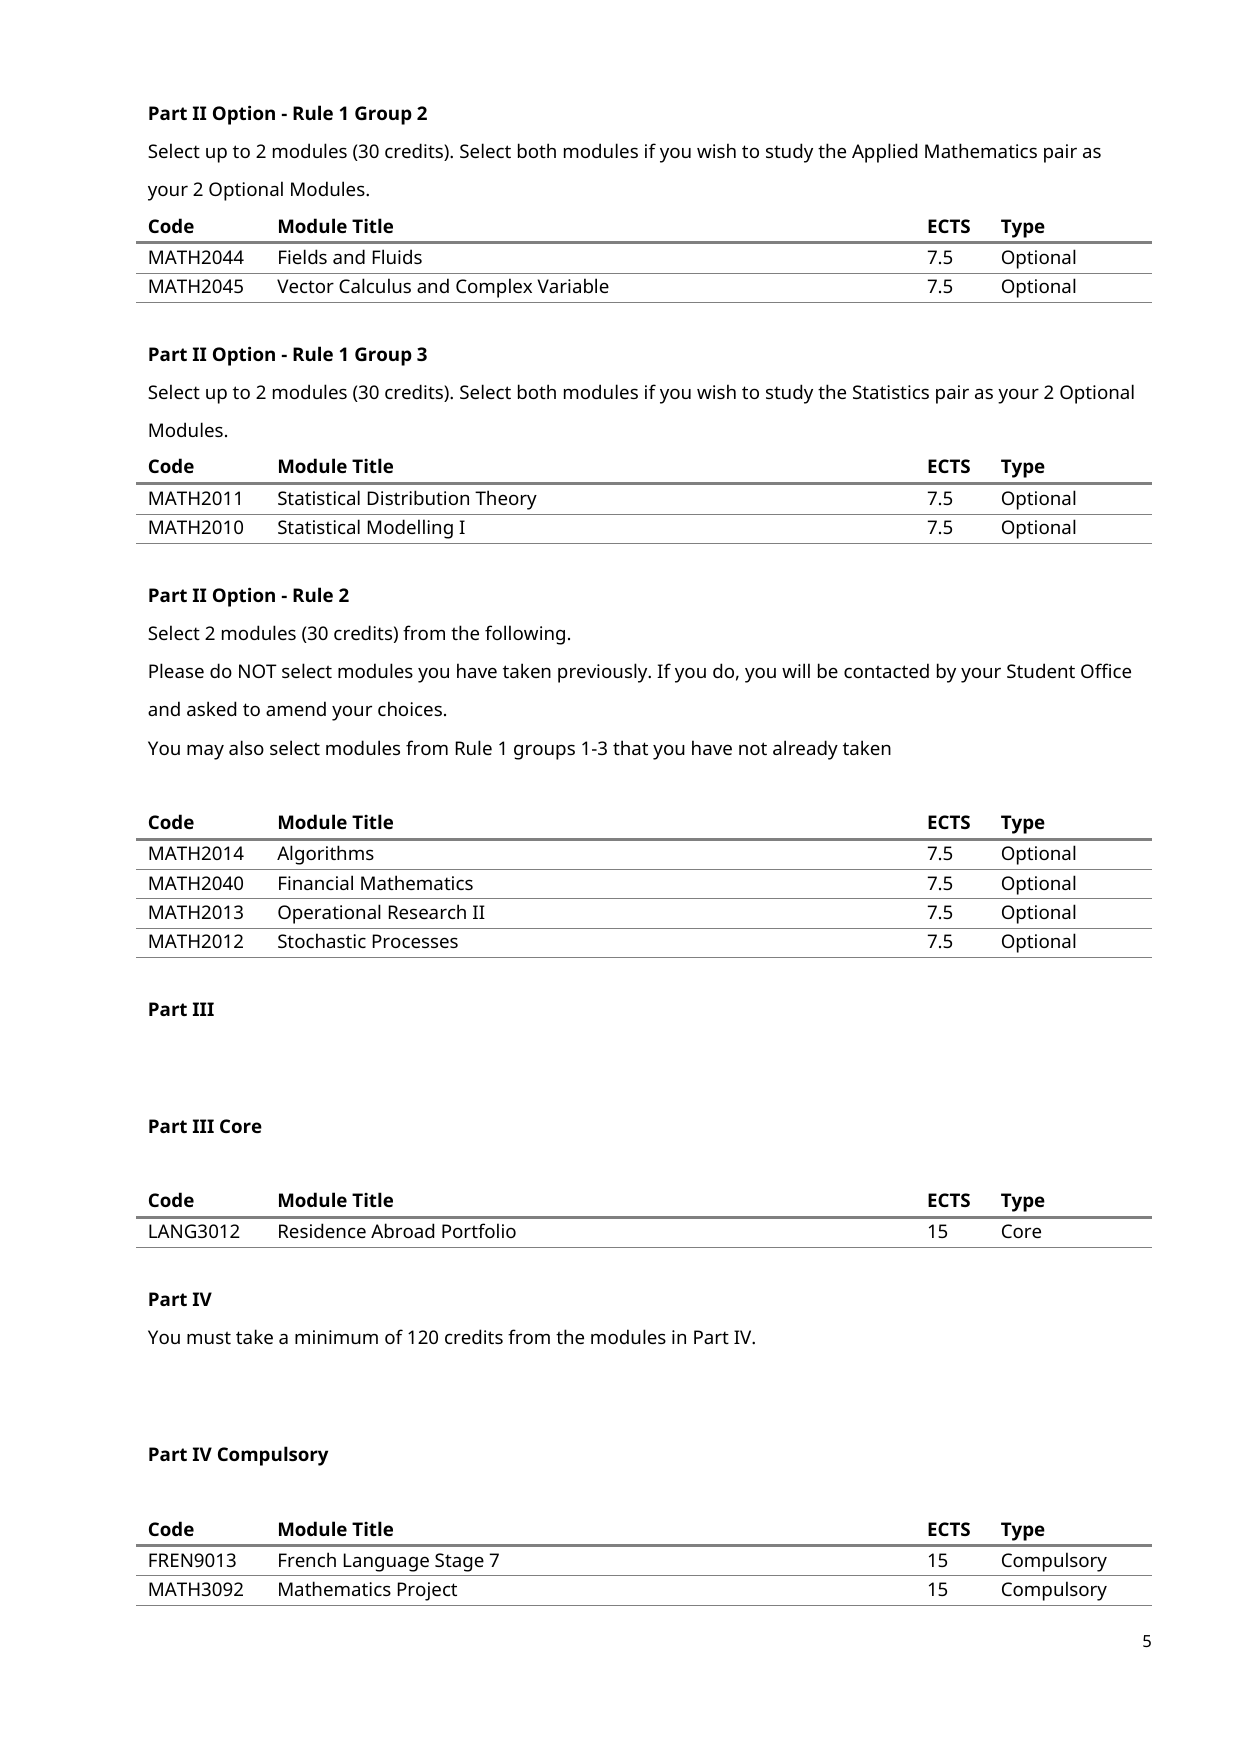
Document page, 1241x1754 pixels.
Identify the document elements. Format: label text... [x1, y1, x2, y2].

table_cell Optional [989, 244, 1152, 273]
table_cell Part II Option - Rule 1 Group 2 Select up to 2 modules (30 credits). Select both modules if you wish to study the Applied Mathematics pair as your 2 Optional Modules. [136, 99, 1152, 213]
table_cell Optional [989, 515, 1152, 543]
table_cell Compulsory [989, 1547, 1152, 1575]
table_cell LANG3012 [136, 1219, 266, 1247]
table_cell Module Title [266, 454, 916, 482]
table_cell Part III Core [136, 1075, 1152, 1187]
table_cell MATH2012 [136, 929, 266, 957]
table_cell 15 [916, 1547, 989, 1575]
table_cell Code [136, 809, 266, 838]
table_cell Financial Mathematics [266, 870, 916, 898]
table_cell Optional [989, 870, 1152, 898]
table_cell ECTS [916, 1516, 989, 1544]
table_cell Code [136, 1516, 266, 1544]
table_cell FREN9013 [136, 1547, 266, 1575]
table_cell Part II Option - Rule 1 Group 3 Select up to 2 modules (30 credits). Select both modules if you wish to study the Statistics pair as your 2 Optional Modules. [136, 303, 1152, 454]
table_cell MATH2044 [136, 244, 266, 273]
table_cell Statistical Modelling I [266, 515, 916, 543]
table_cell MATH2010 [136, 515, 266, 543]
table_cell Part III [136, 958, 1152, 1075]
table_cell Type [989, 1516, 1152, 1544]
table_cell Optional [989, 485, 1152, 513]
table_cell ECTS [916, 213, 989, 241]
table_cell MATH2045 [136, 274, 266, 302]
table_cell Type [989, 809, 1152, 838]
table_cell Module Title [266, 213, 916, 241]
table_cell ECTS [916, 454, 989, 482]
table_cell MATH2013 [136, 899, 266, 927]
table_cell Mathematics Project [266, 1576, 916, 1605]
table_cell Algorithms [266, 841, 916, 869]
table_cell Module Title [266, 809, 916, 838]
table_cell MATH2011 [136, 485, 266, 513]
table_cell Fields and Fluids [266, 244, 916, 273]
table_cell Type [989, 1188, 1152, 1216]
table_cell Optional [989, 841, 1152, 869]
table_cell Statistical Distribution Theory [266, 485, 916, 513]
table_cell Type [989, 213, 1152, 241]
table_cell Core [989, 1219, 1152, 1247]
table_cell Optional [989, 929, 1152, 957]
table_cell Code [136, 1188, 266, 1216]
table_cell Code [136, 454, 266, 482]
table_cell Type [989, 454, 1152, 482]
table_cell Part II Option - Rule 2 Select 2 modules (30 credits) from the following. Please do NOT select modules you have taken previously. If you do, you will be contacted by your Student Office and asked to amend your choices. You may also select modules from Rule 1 groups 1-3 that you have not already taken [136, 544, 1152, 809]
table_cell Module Title [266, 1516, 916, 1544]
table_cell 7.5 [916, 841, 989, 869]
table_cell Vector Calculus and Complex Variable [266, 274, 916, 302]
table_cell MATH2014 [136, 841, 266, 869]
table_cell Optional [989, 899, 1152, 927]
table_cell ECTS [916, 809, 989, 838]
table_cell 15 [916, 1219, 989, 1247]
table_cell Code [136, 213, 266, 241]
table_cell MATH3092 [136, 1576, 266, 1605]
table_cell Module Title [266, 1188, 916, 1216]
table_cell French Language Stage 7 [266, 1547, 916, 1575]
table_cell MATH2040 [136, 870, 266, 898]
table_cell Compulsory [989, 1576, 1152, 1605]
table_cell 15 [916, 1576, 989, 1605]
table_cell Stochastic Processes [266, 929, 916, 957]
table_cell Part IV Compulsory [136, 1403, 1152, 1516]
table_cell 7.5 [916, 929, 989, 957]
table_cell 7.5 [916, 515, 989, 543]
table_cell 7.5 [916, 485, 989, 513]
table_cell 7.5 [916, 870, 989, 898]
table_cell 7.5 [916, 899, 989, 927]
table_cell Optional [989, 274, 1152, 302]
table_cell Part IV You must take a minimum of 120 credits from the modules in Part IV. [136, 1248, 1152, 1403]
table_cell 7.5 [916, 274, 989, 302]
table_cell ECTS [916, 1188, 989, 1216]
table_cell Residence Abroad Portfolio [266, 1219, 916, 1247]
table_cell Operational Research II [266, 899, 916, 927]
table_cell 7.5 [916, 244, 989, 273]
